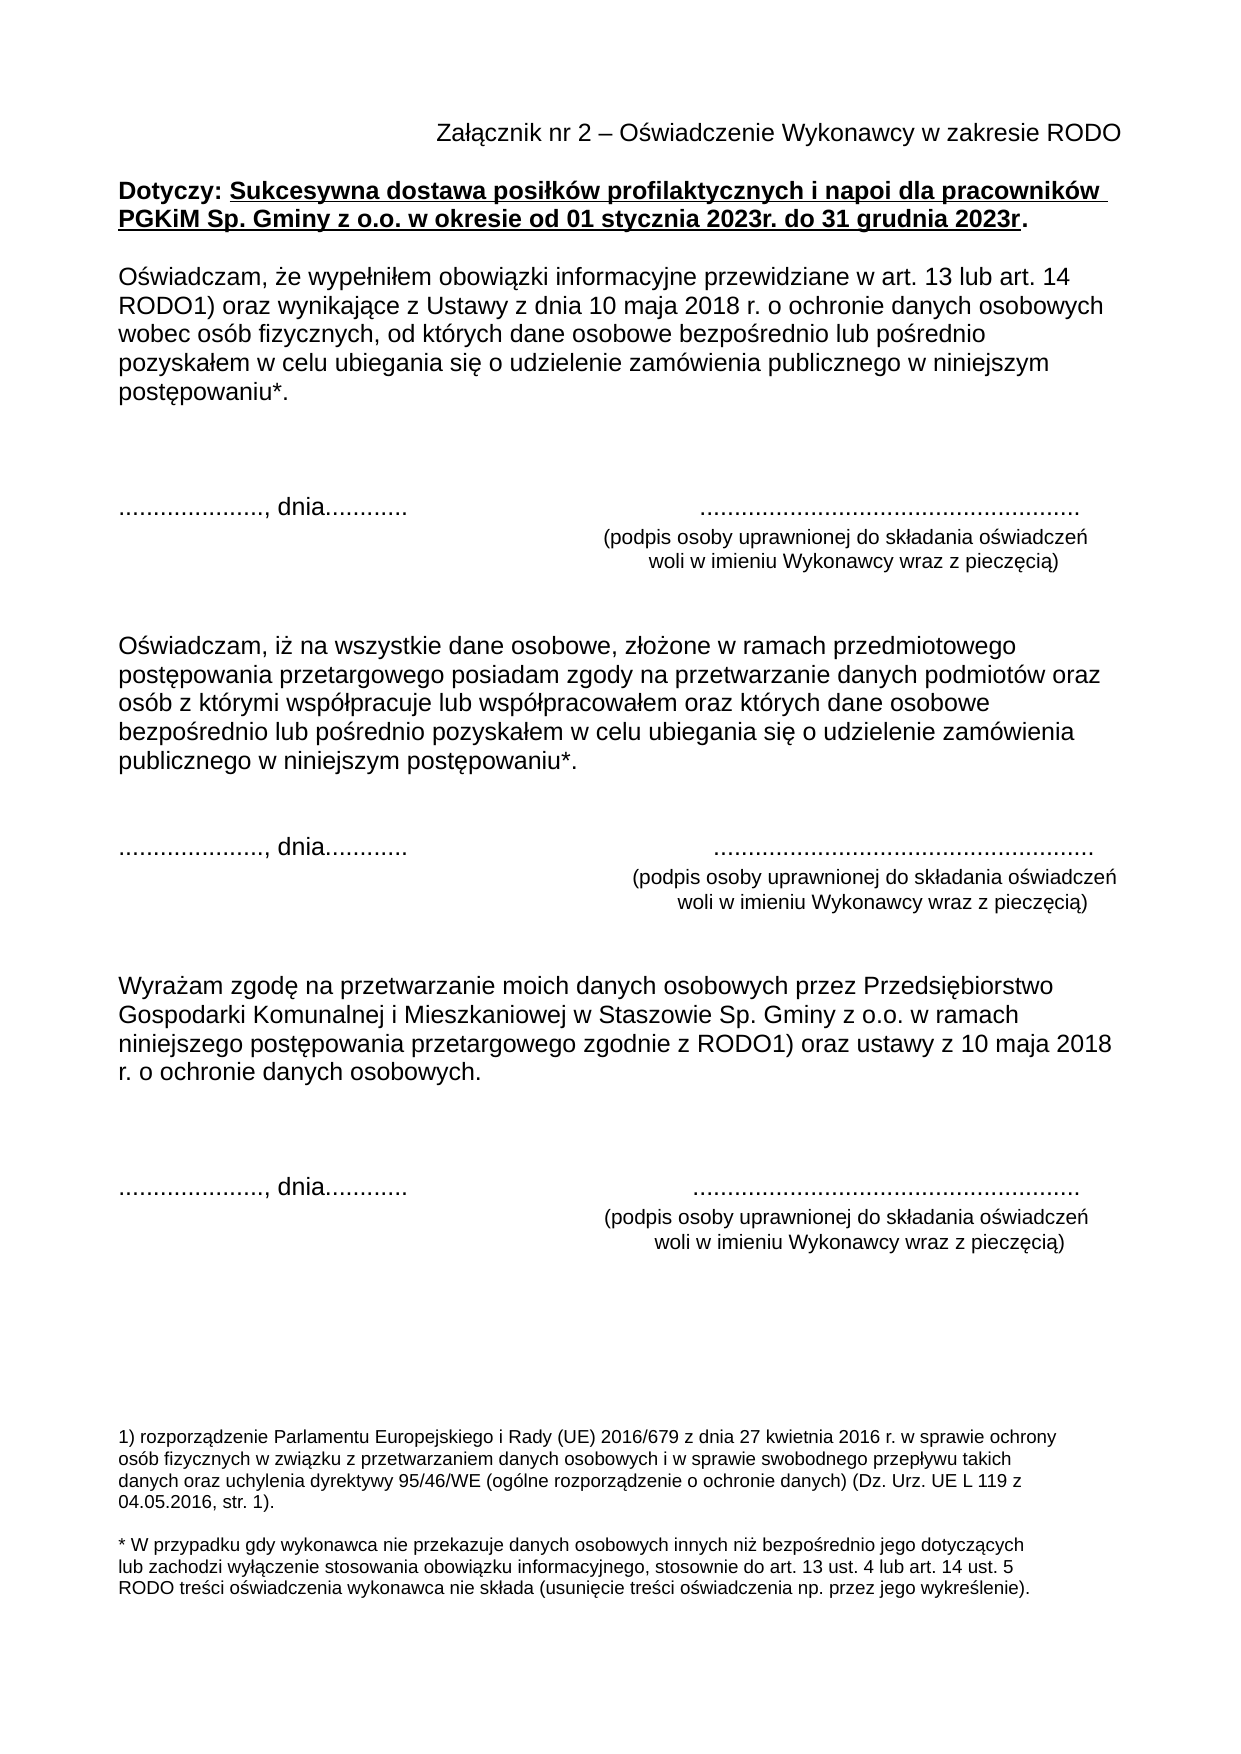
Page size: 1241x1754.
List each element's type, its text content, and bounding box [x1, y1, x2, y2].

text Załącznik nr 2 – Oświadczenie Wykonawcy w zakresie RODO [118, 118, 1122, 176]
text * W przypadku gdy wykonawca nie przekazuje danych osobowych innych niż bezpośrednio jego dotyczących lub zachodzi wyłączenie stosowania obowiązku informacyjnego, stosownie do art. 13 ust. 4 lub art. 14 ust. 5 RODO treści oświadczenia wykonawca nie składa (usunięcie treści oświadczenia np. przez jego wykreślenie). [118, 1512, 1122, 1599]
text Oświadczam, że wypełniłem obowiązki informacyjne przewidziane w art. 13 lub art. 14 RODO1) oraz wynikające z Ustawy z dnia 10 maja 2018 r. o ochronie danych osobowych wobec osób fizycznych, od których dane osobowe bezpośrednio lub pośrednio pozyskałem w celu ubiegania się o udzielenie zamówienia publicznego w niniejszym postępowaniu*. [118, 262, 1122, 406]
text Wyrażam zgodę na przetwarzanie moich danych osobowych przez Przedsiębiorstwo Gospodarki Komunalnej i Mieszkaniowej w Staszowie Sp. Gminy z o.o. w ramach niniejszego postępowania przetargowego zgodnie z RODO1) oraz ustawy z 10 maja 2018 r. o ochronie danych osobowych. [118, 971, 1122, 1086]
text ....................., dnia............ ........................................................ (podpis osoby uprawnionej do składania oświadczeń woli w imieniu Wykonawcy wraz z pieczęcią) [118, 1143, 1122, 1254]
text Oświadczam, iż na wszystkie dane osobowe, złożone w ramach przedmiotowego postępowania przetargowego posiadam zgody na przetwarzanie danych podmiotów oraz osób z którymi współpracuje lub współpracowałem oraz których dane osobowe bezpośrednio lub pośrednio pozyskałem w celu ubiegania się o udzielenie zamówienia publicznego w niniejszym postępowaniu*. [118, 631, 1122, 803]
text Dotyczy: Sukcesywna dostawa posiłków profilaktycznych i napoi dla pracowników PGKiM Sp. Gminy z o.o. w okresie od 01 stycznia 2023r. do 31 grudnia 2023r. [118, 176, 1122, 262]
text 1) rozporządzenie Parlamentu Europejskiego i Rady (UE) 2016/679 z dnia 27 kwietnia 2016 r. w sprawie ochrony osób fizycznych w związku z przetwarzaniem danych osobowych i w sprawie swobodnego przepływu takich danych oraz uchylenia dyrektywy 95/46/WE (ogólne rozporządzenie o ochronie danych) (Dz. Urz. UE L 119 z 04.05.2016, str. 1). [118, 1397, 1122, 1512]
text ....................., dnia............ ....................................................... (podpis osoby uprawnionej do składania oświadczeń woli w imieniu Wykonawcy wraz z pieczęcią) [118, 463, 1122, 602]
text ....................., dnia............ ....................................................... (podpis osoby uprawnionej do składania oświadczeń woli w imieniu Wykonawcy wraz z pieczęcią) [118, 832, 1122, 942]
